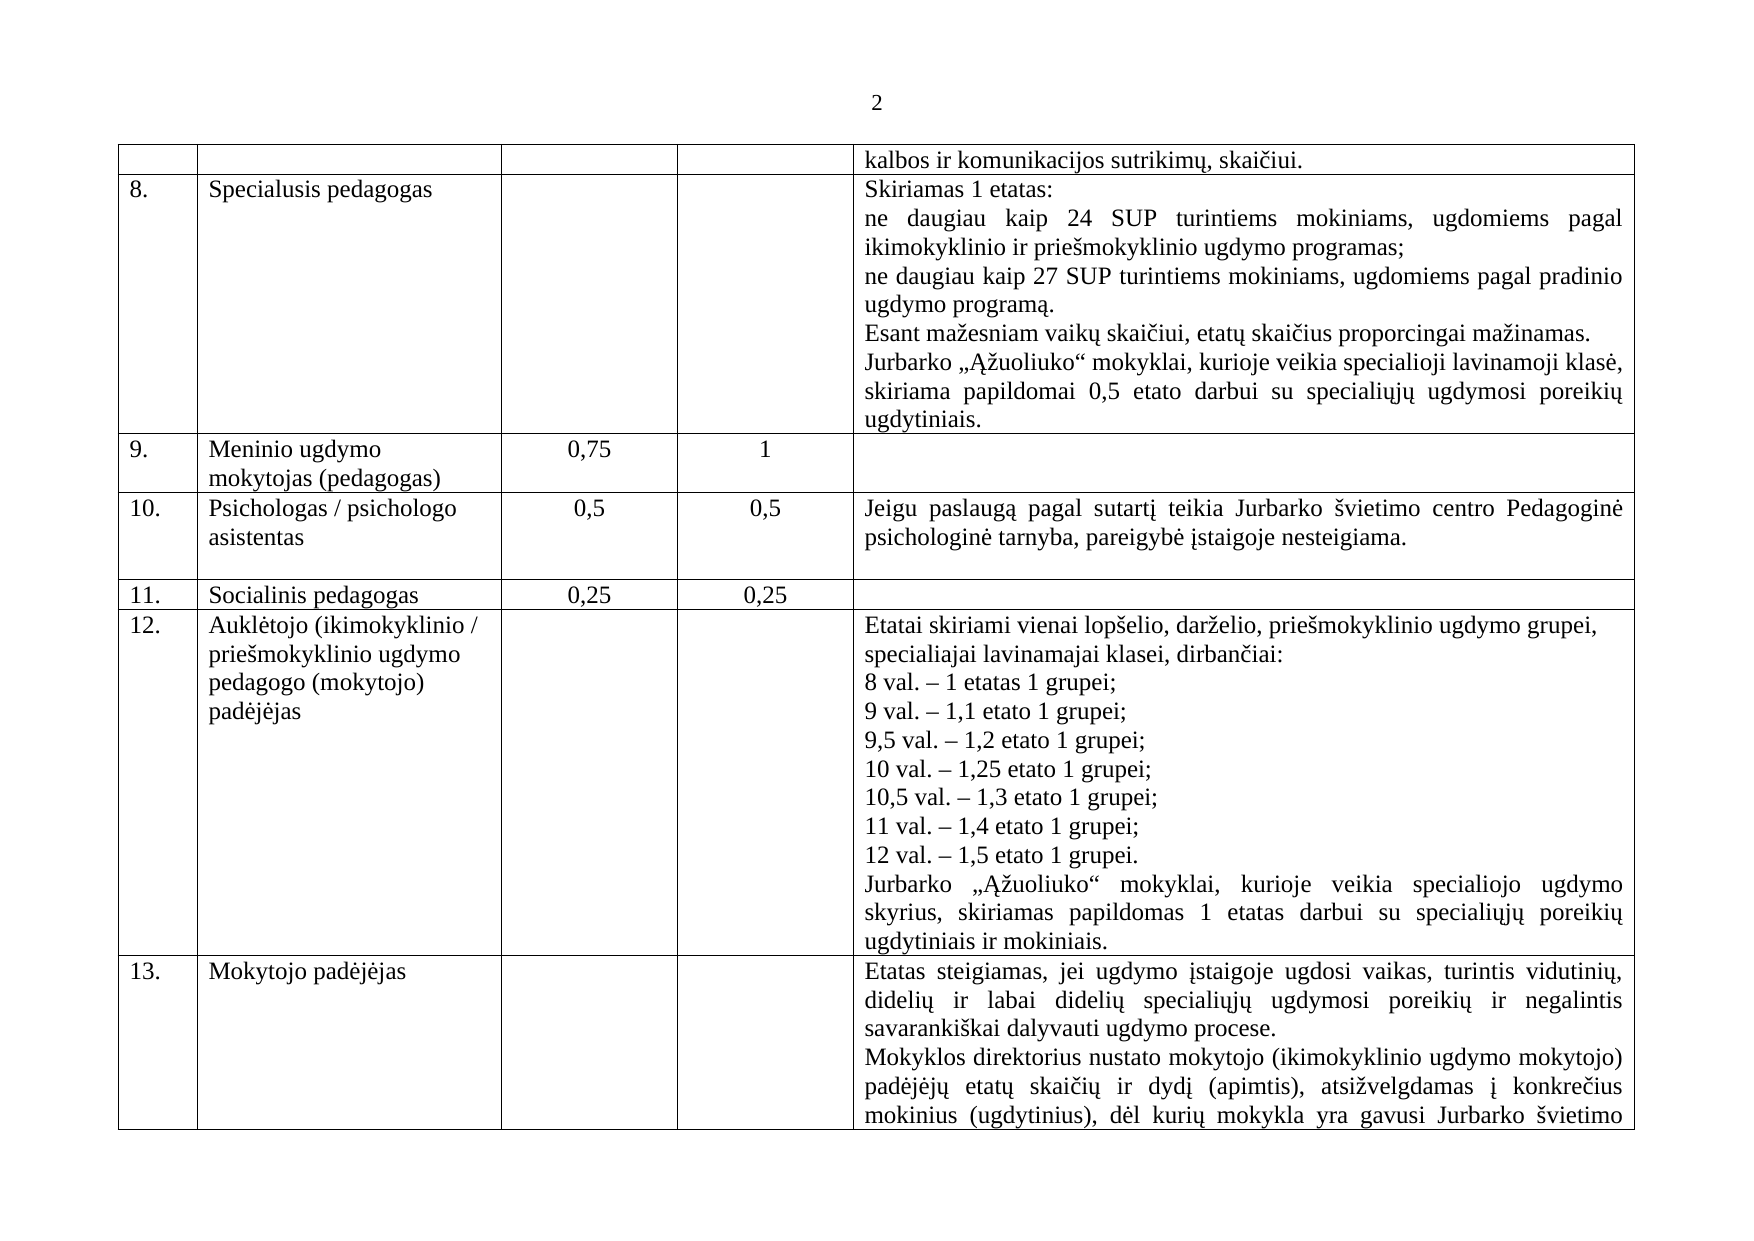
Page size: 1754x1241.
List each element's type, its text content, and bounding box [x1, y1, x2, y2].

table_cell 0,5 [502, 493, 677, 579]
table_cell [502, 175, 677, 433]
table_cell 13. [119, 956, 197, 1128]
table_cell 8. [119, 175, 197, 433]
table_cell [854, 434, 1634, 492]
table_cell Mokytojo padėjėjas [198, 956, 501, 1128]
table_cell 1 [678, 434, 853, 492]
table_cell 11. [119, 580, 197, 609]
table_cell Meninio ugdymo mokytojas (pedagogas) [198, 434, 501, 492]
table_cell [854, 580, 1634, 609]
table_cell Specialusis pedagogas [198, 175, 501, 433]
table_cell Auklėtojo (ikimokyklinio / priešmokyklinio ugdymo pedagogo (mokytojo) padėjėjas [198, 610, 501, 955]
table_cell Etatai skiriami vienai lopšelio, darželio, priešmokyklinio ugdymo grupei, specialiajai lavinamajai klasei, dirbančiai: 8 val. – 1 etatas 1 grupei; 9 val. – 1,1 etato 1 grupei; 9,5 val. – 1,2 etato 1 grupei; 10 val. – 1,25 etato 1 grupei; 10,5 val. – 1,3 etato 1 grupei; 11 val. – 1,4 etato 1 grupei; 12 val. – 1,5 etato 1 grupei. Jurbarko „Ąžuoliuko“ mokyklai, kurioje veikia specialiojo ugdymo skyrius, skiriamas papildomas 1 etatas darbui su specialiųjų poreikių ugdytiniais ir mokiniais. [854, 610, 1634, 955]
table_cell Socialinis pedagogas [198, 580, 501, 609]
table_cell 0,25 [502, 580, 677, 609]
table_cell kalbos ir komunikacijos sutrikimų, skaičiui. [854, 145, 1634, 173]
table_cell 0,5 [678, 493, 853, 579]
table_cell [502, 145, 677, 173]
table_cell [502, 610, 677, 955]
table_cell [678, 145, 853, 173]
table_cell [502, 956, 677, 1128]
table_cell 10. [119, 493, 197, 579]
table_cell [678, 610, 853, 955]
table_cell [198, 145, 501, 173]
table_cell [119, 145, 197, 173]
table_cell Skiriamas 1 etatas: ne daugiau kaip 24 SUP turintiems mokiniams, ugdomiems pagal ikimokyklinio ir priešmokyklinio ugdymo programas; ne daugiau kaip 27 SUP turintiems mokiniams, ugdomiems pagal pradinio ugdymo programą. Esant mažesniam vaikų skaičiui, etatų skaičius proporcingai mažinamas. Jurbarko „Ąžuoliuko“ mokyklai, kurioje veikia specialioji lavinamoji klasė, skiriama papildomai 0,5 etato darbui su specialiųjų ugdymosi poreikių ugdytiniais. [854, 175, 1634, 433]
table_cell [678, 175, 853, 433]
table_cell 0,75 [502, 434, 677, 492]
table_cell [678, 956, 853, 1128]
table_cell Etatas steigiamas, jei ugdymo įstaigoje ugdosi vaikas, turintis vidutinių, didelių ir labai didelių specialiųjų ugdymosi poreikių ir negalintis savarankiškai dalyvauti ugdymo procese. Mokyklos direktorius nustato mokytojo (ikimokyklinio ugdymo mokytojo) padėjėjų etatų skaičių ir dydį (apimtis), atsižvelgdamas į konkrečius mokinius (ugdytinius), dėl kurių mokykla yra gavusi Jurbarko švietimo [854, 956, 1634, 1128]
table_cell Psichologas / psichologo asistentas [198, 493, 501, 579]
table_cell Jeigu paslaugą pagal sutartį teikia Jurbarko švietimo centro Pedagoginė psichologinė tarnyba, pareigybė įstaigoje nesteigiama. [854, 493, 1634, 579]
table_cell 12. [119, 610, 197, 955]
table_cell 0,25 [678, 580, 853, 609]
table_cell 9. [119, 434, 197, 492]
